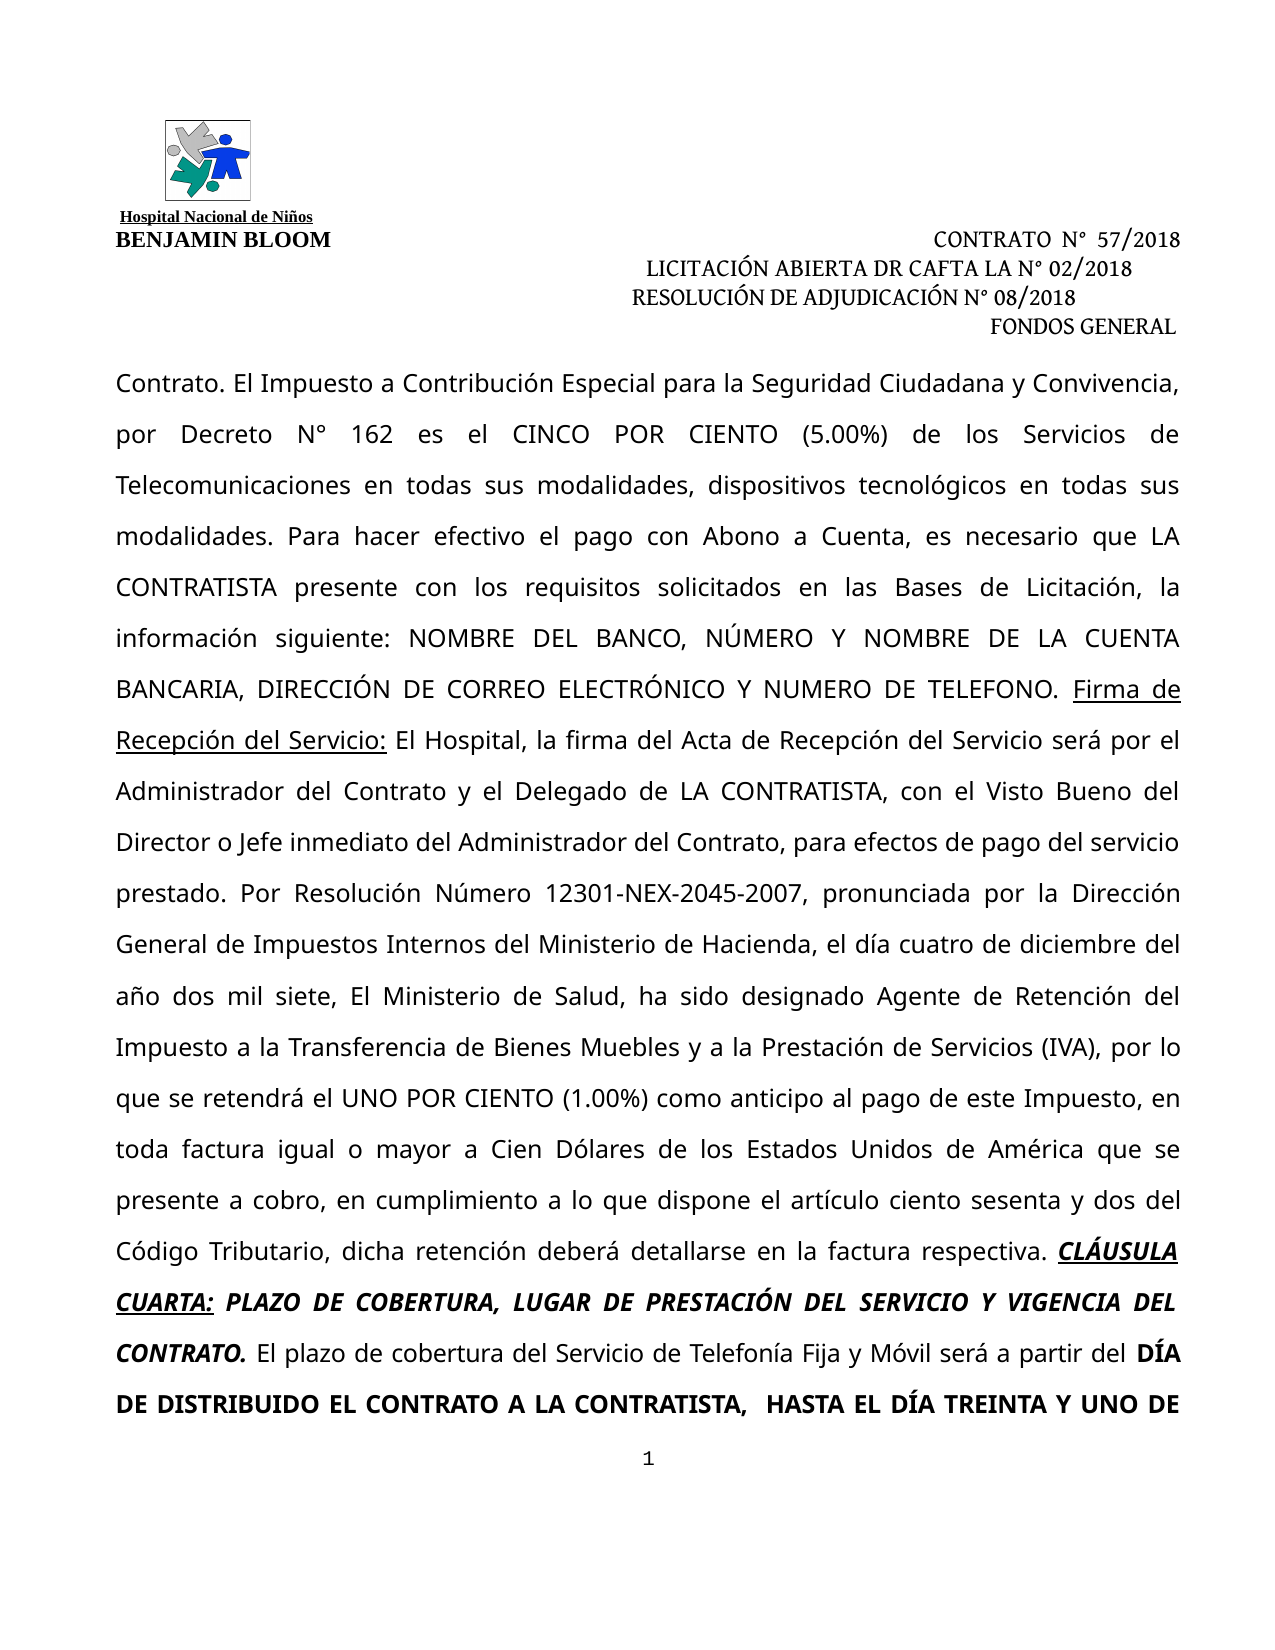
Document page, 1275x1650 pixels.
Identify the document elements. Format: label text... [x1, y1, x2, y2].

text Contrato. El Impuesto a Contribución Especial para la Seguridad Ciudadana y Convivencia, por Decreto N° 162 es el CINCO POR CIENTO (5.00%) de los Servicios de Telecomunicaciones en todas sus modalidades, dispositivos tecnológicos en todas sus modalidades. Para hacer efectivo el pago con Abono a Cuenta, es necesario que LA CONTRATISTA presente con los requisitos solicitados en las Bases de Licitación, la información siguiente: NOMBRE DEL BANCO, NÚMERO Y NOMBRE DE LA CUENTA BANCARIA, DIRECCIÓN DE CORREO ELECTRÓNICO Y NUMERO DE TELEFONO. Firma de Recepción del Servicio: El Hospital, la firma del Acta de Recepción del Servicio será por el Administrador del Contrato y el Delegado de LA CONTRATISTA, con el Visto Bueno del Director o Jefe inmediato del Administrador del Contrato, para efectos de pago del servicio prestado. Por Resolución Número 12301-NEX-2045-2007, pronunciada por la Dirección General de Impuestos Internos del Ministerio de Hacienda, el día cuatro de diciembre del año dos mil siete, El Ministerio de Salud, ha sido designado Agente de Retención del Impuesto a la Transferencia de Bienes Muebles y a la Prestación de Servicios (IVA), por lo que se retendrá el UNO POR CIENTO (1.00%) como anticipo al pago de este Impuesto, en toda factura igual o mayor a Cien Dólares de los Estados Unidos de América que se presente a cobro, en cumplimiento a lo que dispone el artículo ciento sesenta y dos del Código Tributario, dicha retención deberá detallarse en la factura respectiva. CLÁUSULA CUARTA: PLAZO DE COBERTURA, LUGAR DE PRESTACIÓN DEL SERVICIO Y VIGENCIA DEL CONTRATO. El plazo de cobertura del Servicio de Telefonía Fija y Móvil será a partir del DÍA DE DISTRIBUIDO EL CONTRATO A LA CONTRATISTA, HASTA EL DÍA TREINTA Y UNO DE [115, 366, 1181, 1421]
